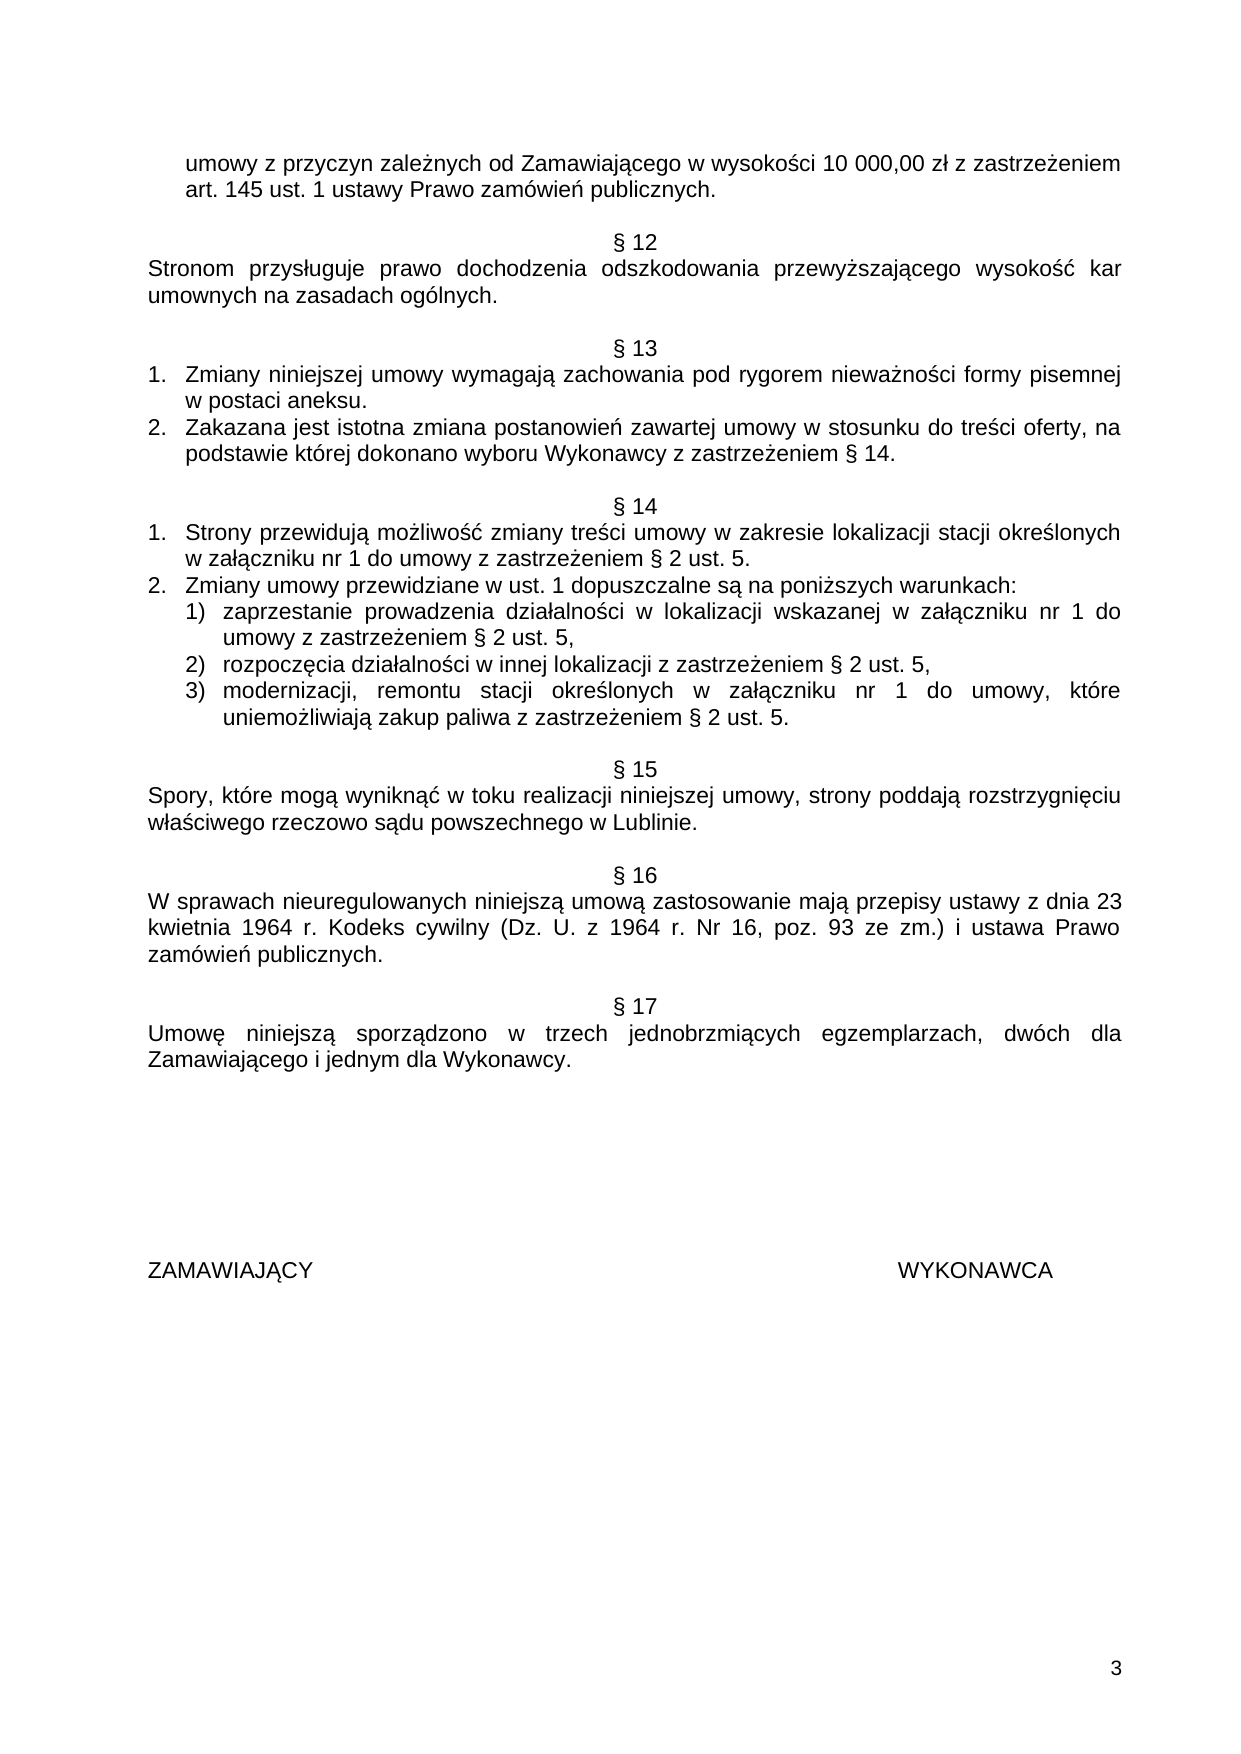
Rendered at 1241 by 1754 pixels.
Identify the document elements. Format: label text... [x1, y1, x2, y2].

text § 14 [148, 493, 1122, 519]
text § 17 [148, 993, 1122, 1020]
list zaprzestanie prowadzenia działalności w lokalizacji wskazanej w załączniku nr 1 do umowy z zastrzeżeniem § 2 ust. 5, [185, 598, 1122, 651]
text ZAMAWIAJĄCY WYKONAWCA [148, 1257, 1122, 1283]
text Umowę niniejszą sporządzono w trzech jednobrzmiących egzemplarzach, dwóch dla Zamawiającego i jednym dla Wykonawcy. [148, 1020, 1122, 1072]
text § 16 [148, 862, 1122, 888]
text § 13 [148, 334, 1122, 361]
list rozpoczęcia działalności w innej lokalizacji z zastrzeżeniem § 2 ust. 5, [185, 651, 1122, 677]
list Zakazana jest istotna zmiana postanowień zawartej umowy w stosunku do treści oferty, na podstawie której dokonano wyboru Wykonawcy z zastrzeżeniem § 14. [148, 413, 1122, 466]
list umowy z przyczyn zależnych od Zamawiającego w wysokości 10 000,00 zł z zastrzeżeniem art. 145 ust. 1 ustawy Prawo zamówień publicznych. [148, 150, 1122, 203]
text Stronom przysługuje prawo dochodzenia odszkodowania przewyższającego wysokość kar umownych na zasadach ogólnych. [148, 255, 1122, 308]
list Zmiany niniejszej umowy wymagają zachowania pod rygorem nieważności formy pisemnej w postaci aneksu. [148, 361, 1122, 413]
list modernizacji, remontu stacji określonych w załączniku nr 1 do umowy, które uniemożliwiają zakup paliwa z zastrzeżeniem § 2 ust. 5. [185, 677, 1122, 730]
text § 12 [148, 229, 1122, 255]
text Spory, które mogą wyniknąć w toku realizacji niniejszej umowy, strony poddają rozstrzygnięciu właściwego rzeczowo sądu powszechnego w Lublinie. [148, 782, 1122, 835]
list Zmiany umowy przewidziane w ust. 1 dopuszczalne są na poniższych warunkach: [148, 572, 1122, 598]
text W sprawach nieuregulowanych niniejszą umową zastosowanie mają przepisy ustawy z dnia 23 kwietnia 1964 r. Kodeks cywilny (Dz. U. z 1964 r. Nr 16, poz. 93 ze zm.) i ustawa Prawo zamówień publicznych. [148, 888, 1122, 967]
text § 15 [148, 756, 1122, 782]
list Strony przewidują możliwość zmiany treści umowy w zakresie lokalizacji stacji określonych w załączniku nr 1 do umowy z zastrzeżeniem § 2 ust. 5. [148, 519, 1122, 572]
